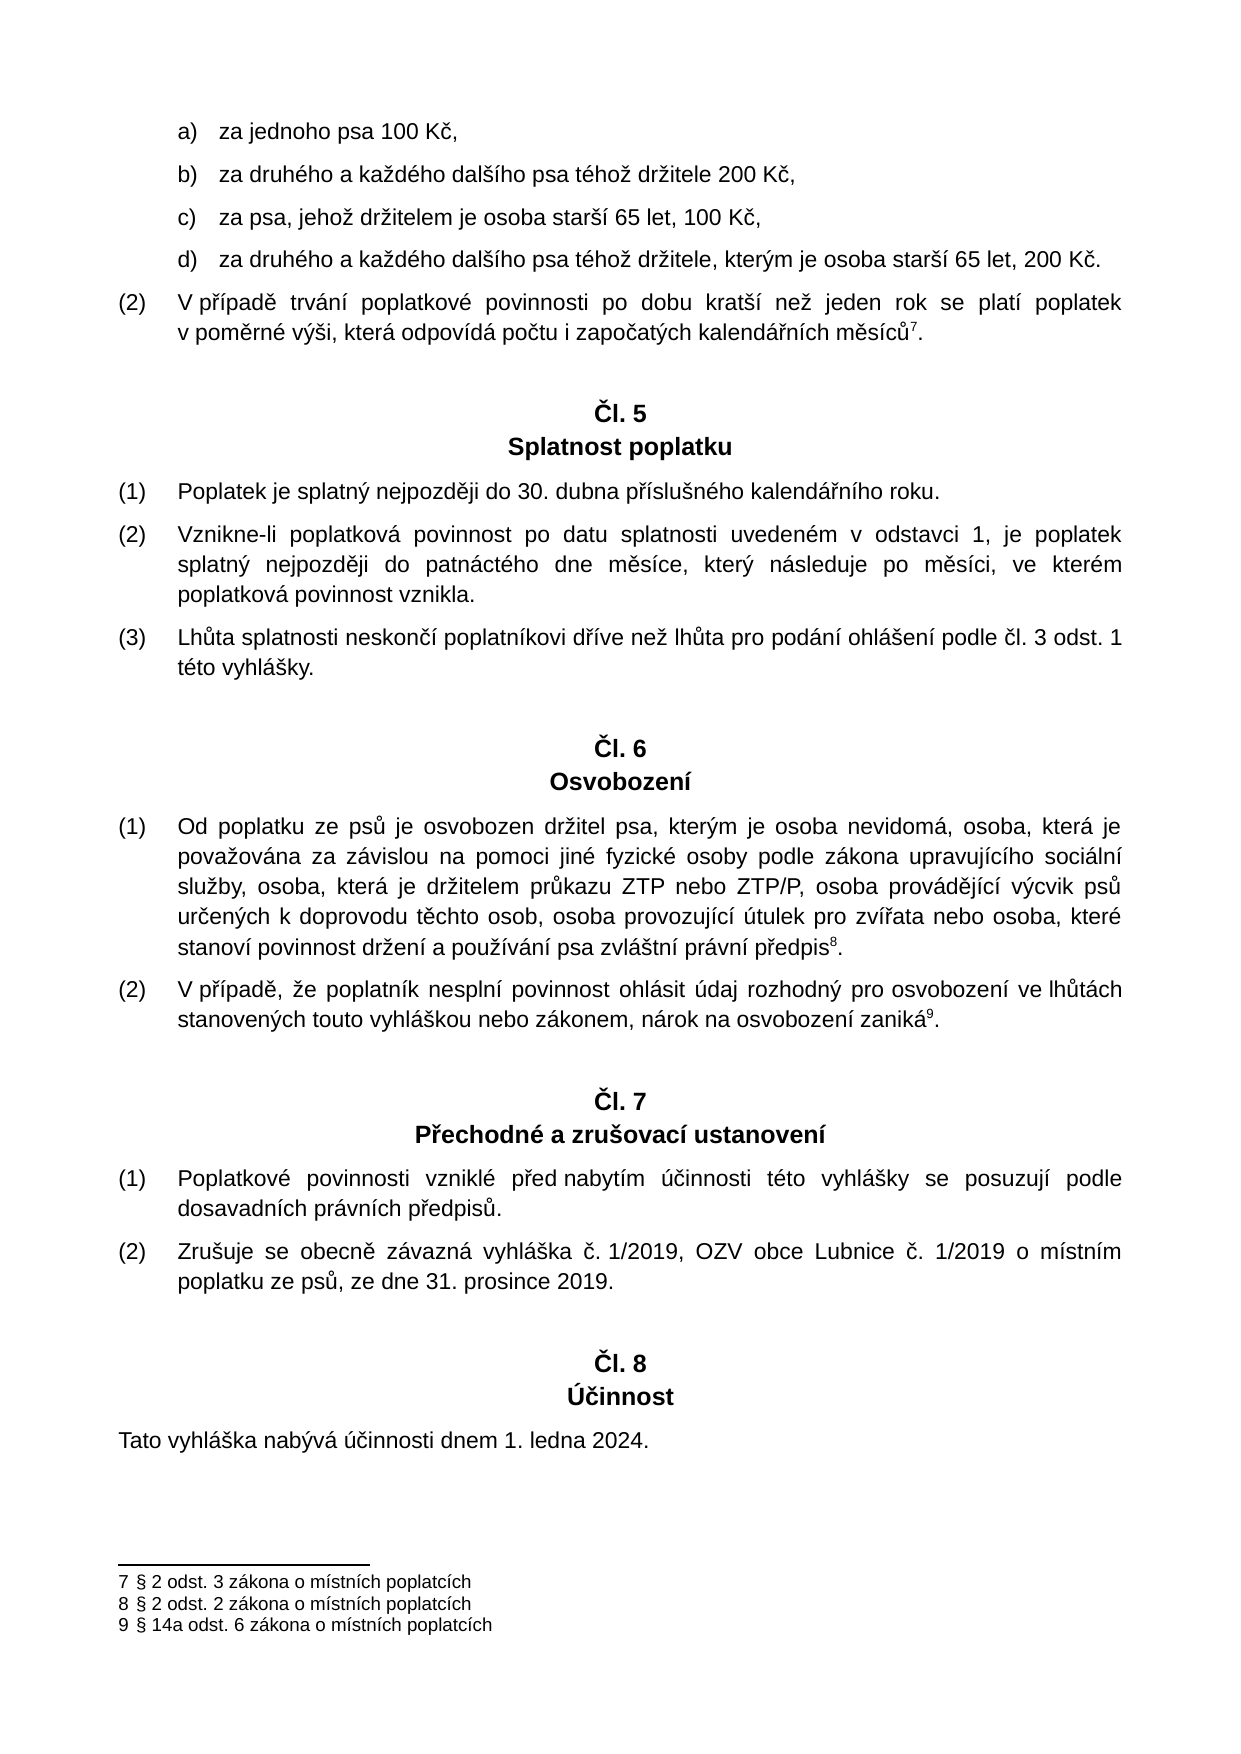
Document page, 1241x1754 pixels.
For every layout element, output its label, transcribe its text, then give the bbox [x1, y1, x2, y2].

subtitle Čl. 8 Účinnost [118, 1348, 1122, 1410]
list Lhůta splatnosti neskončí poplatníkovi dříve než lhůta pro podání ohlášení podle čl. 3 odst. 1 této vyhlášky. [118, 624, 1122, 680]
list Vznikne-li poplatková povinnost po datu splatnosti uvedeném v odstavci 1, je poplatek splatný nejpozději do patnáctého dne měsíce, který následuje po měsíci, ve kterém poplatková povinnost vznikla. [118, 521, 1122, 607]
list § 14a odst. 6 zákona o místních poplatcích [118, 1614, 1122, 1635]
list § 2 odst. 3 zákona o místních poplatcích [118, 1571, 1122, 1592]
list V případě, že poplatník nesplní povinnost ohlásit údaj rozhodný pro osvobození ve lhůtách stanovených touto vyhláškou nebo zákonem, nárok na osvobození zaniká. [118, 976, 1122, 1033]
list Poplatkové povinnosti vzniklé před nabytím účinnosti této vyhlášky se posuzují podle dosavadních právních předpisů. [118, 1165, 1122, 1222]
list za psa, jehož držitelem je osoba starší 65 let, 100 Kč, [177, 203, 1122, 230]
list za druhého a každého dalšího psa téhož držitele 200 Kč, [177, 161, 1122, 187]
list Od poplatku ze psů je osvobozen držitel psa, kterým je osoba nevidomá, osoba, která je považována za závislou na pomoci jiné fyzické osoby podle zákona upravujícího sociální služby, osoba, která je držitelem průkazu ZTP nebo ZTP/P, osoba provádějící výcvik psů určených k doprovodu těchto osob, osoba provozující útulek pro zvířata nebo osoba, které stanoví povinnost držení a používání psa zvláštní právní předpis. [118, 813, 1122, 960]
list Poplatek je splatný nejpozději do 30. dubna příslušného kalendářního roku. [118, 478, 1122, 504]
subtitle Čl. 7 Přechodné a zrušovací ustanovení [118, 1087, 1122, 1148]
list § 2 odst. 2 zákona o místních poplatcích [118, 1592, 1122, 1614]
list Zrušuje se obecně závazná vyhláška č. 1/2019, OZV obce Lubnice č. 1/2019 o místním poplatku ze psů, ze dne 31. prosince 2019. [118, 1238, 1122, 1295]
subtitle Čl. 5 Splatnost poplatku [118, 399, 1122, 461]
subtitle Čl. 6 Osvobození [118, 734, 1122, 796]
text Tato vyhláška nabývá účinnosti dnem 1. ledna 2024. [118, 1427, 1122, 1453]
list za druhého a každého dalšího psa téhož držitele, kterým je osoba starší 65 let, 200 Kč. [177, 246, 1122, 273]
list za jednoho psa 100 Kč, [177, 118, 1122, 144]
list V případě trvání poplatkové povinnosti po dobu kratší než jeden rok se platí poplatek v poměrné výši, která odpovídá počtu i započatých kalendářních měsíců. [118, 289, 1122, 346]
